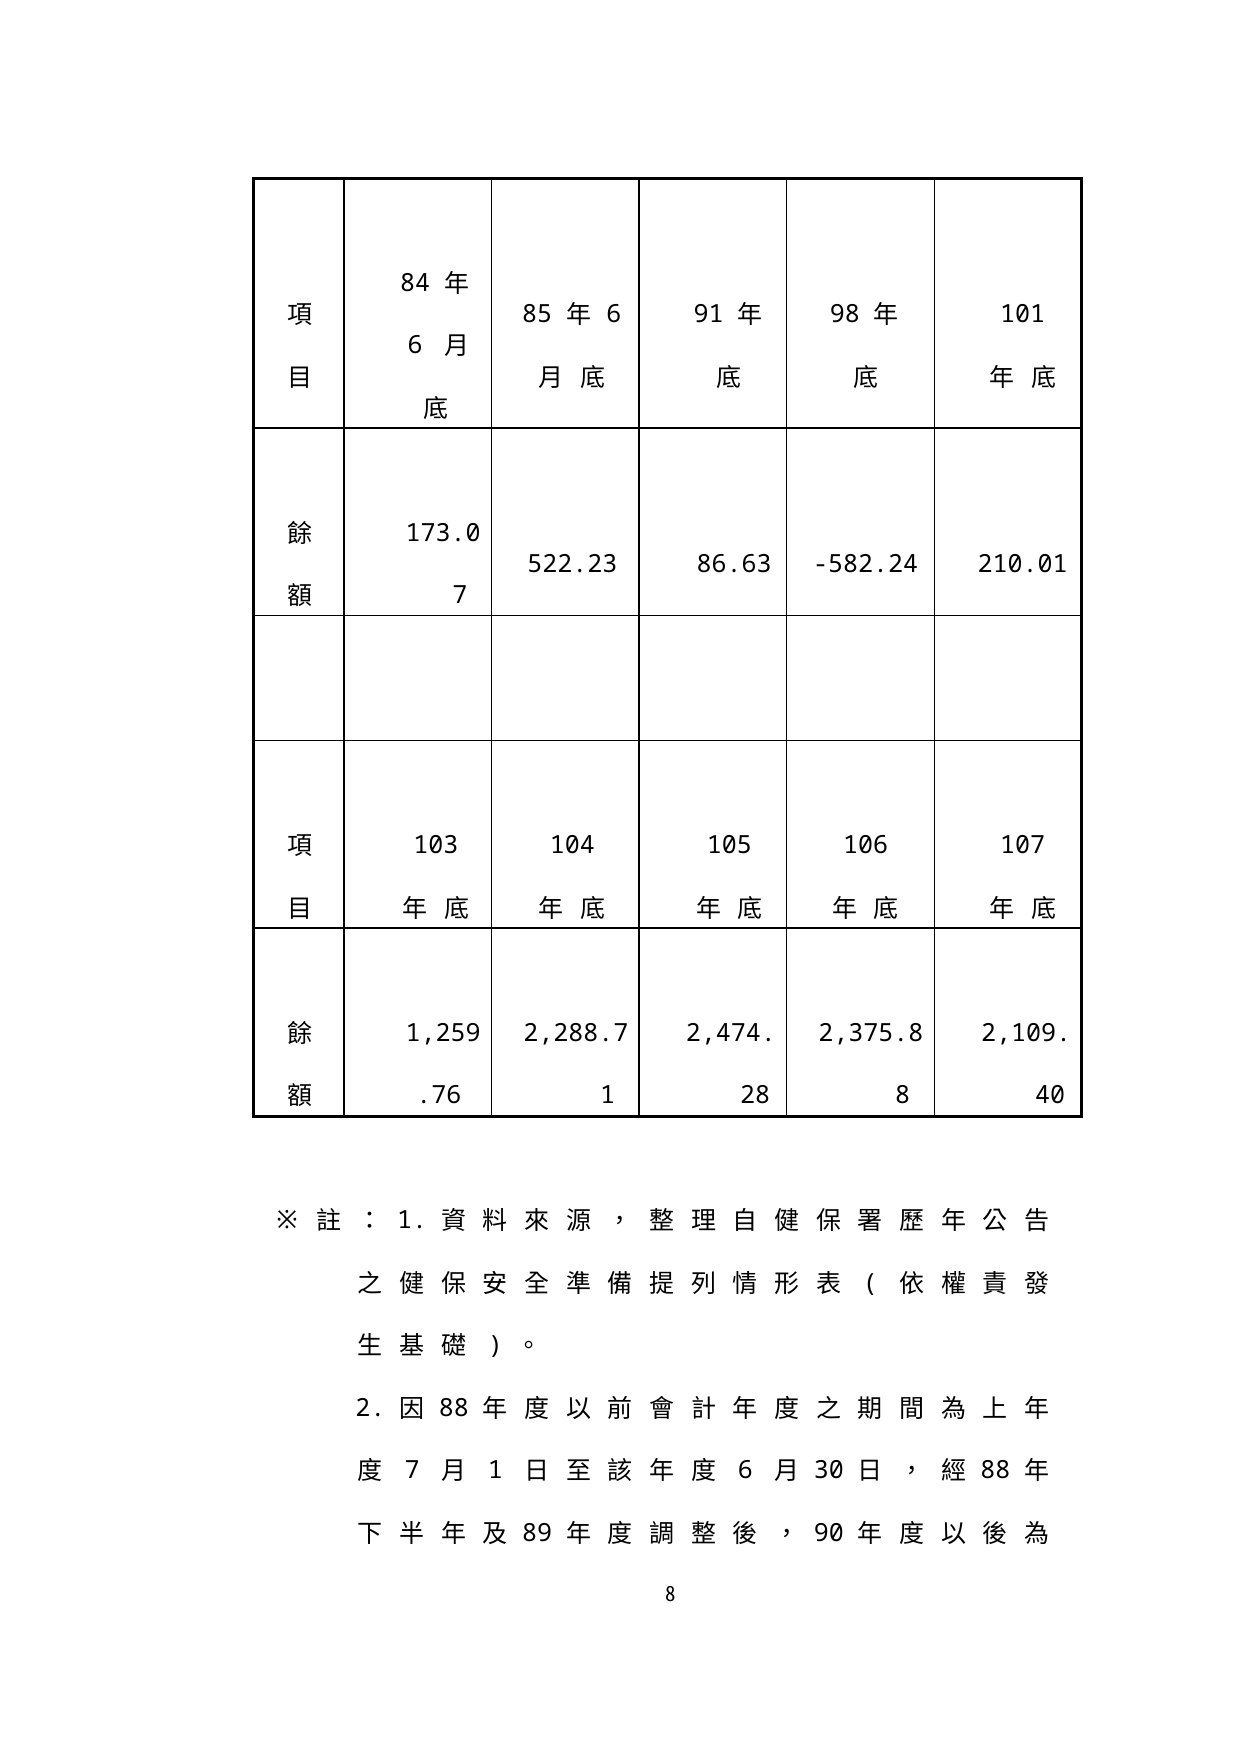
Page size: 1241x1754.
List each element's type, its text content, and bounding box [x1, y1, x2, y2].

table_header 91年底 [640, 180, 786, 427]
table_cell 107年底 [935, 741, 1080, 927]
table_cell 86.63 [640, 429, 786, 615]
table_cell [492, 616, 638, 740]
table_header 98年底 [787, 180, 934, 427]
table_cell 項目 [255, 741, 343, 927]
table_cell 103年底 [345, 741, 491, 927]
table_header 項目 [255, 180, 343, 427]
table_cell 2,288.71 [492, 929, 638, 1115]
table_cell [255, 616, 343, 740]
table_cell 104年底 [492, 741, 638, 927]
table_cell [640, 616, 786, 740]
table_cell [787, 616, 934, 740]
table_cell 2,474.28 [640, 929, 786, 1115]
table_cell 106年底 [787, 741, 934, 927]
table_cell [345, 616, 491, 740]
table_cell -582.24 [787, 429, 934, 615]
table_cell 餘額 [255, 429, 343, 615]
table_cell 210.01 [935, 429, 1080, 615]
table_header 84年6月底 [345, 180, 491, 427]
text 2.因88年度以前會計年度之期間為上年度7月1日至該年度6月30日，經88年下半年及89年度調整後，90年度以後為 [319, 1365, 1060, 1552]
table_cell 105年底 [640, 741, 786, 927]
table_cell [935, 616, 1080, 740]
table_cell 2,375.88 [787, 929, 934, 1115]
table_cell 餘額 [255, 929, 343, 1115]
table_header 85年6月底 [492, 180, 638, 427]
table_cell 522.23 [492, 429, 638, 615]
table_cell 173.07 [345, 429, 491, 615]
table_cell 1,259.76 [345, 929, 491, 1115]
table_cell 2,109.40 [935, 929, 1080, 1115]
table_header 101年底 [935, 180, 1080, 427]
text ※註：1.資料來源，整理自健保署歷年公告之健保安全準備提列情形表(依權責發生基礎)。 [244, 1177, 1060, 1365]
